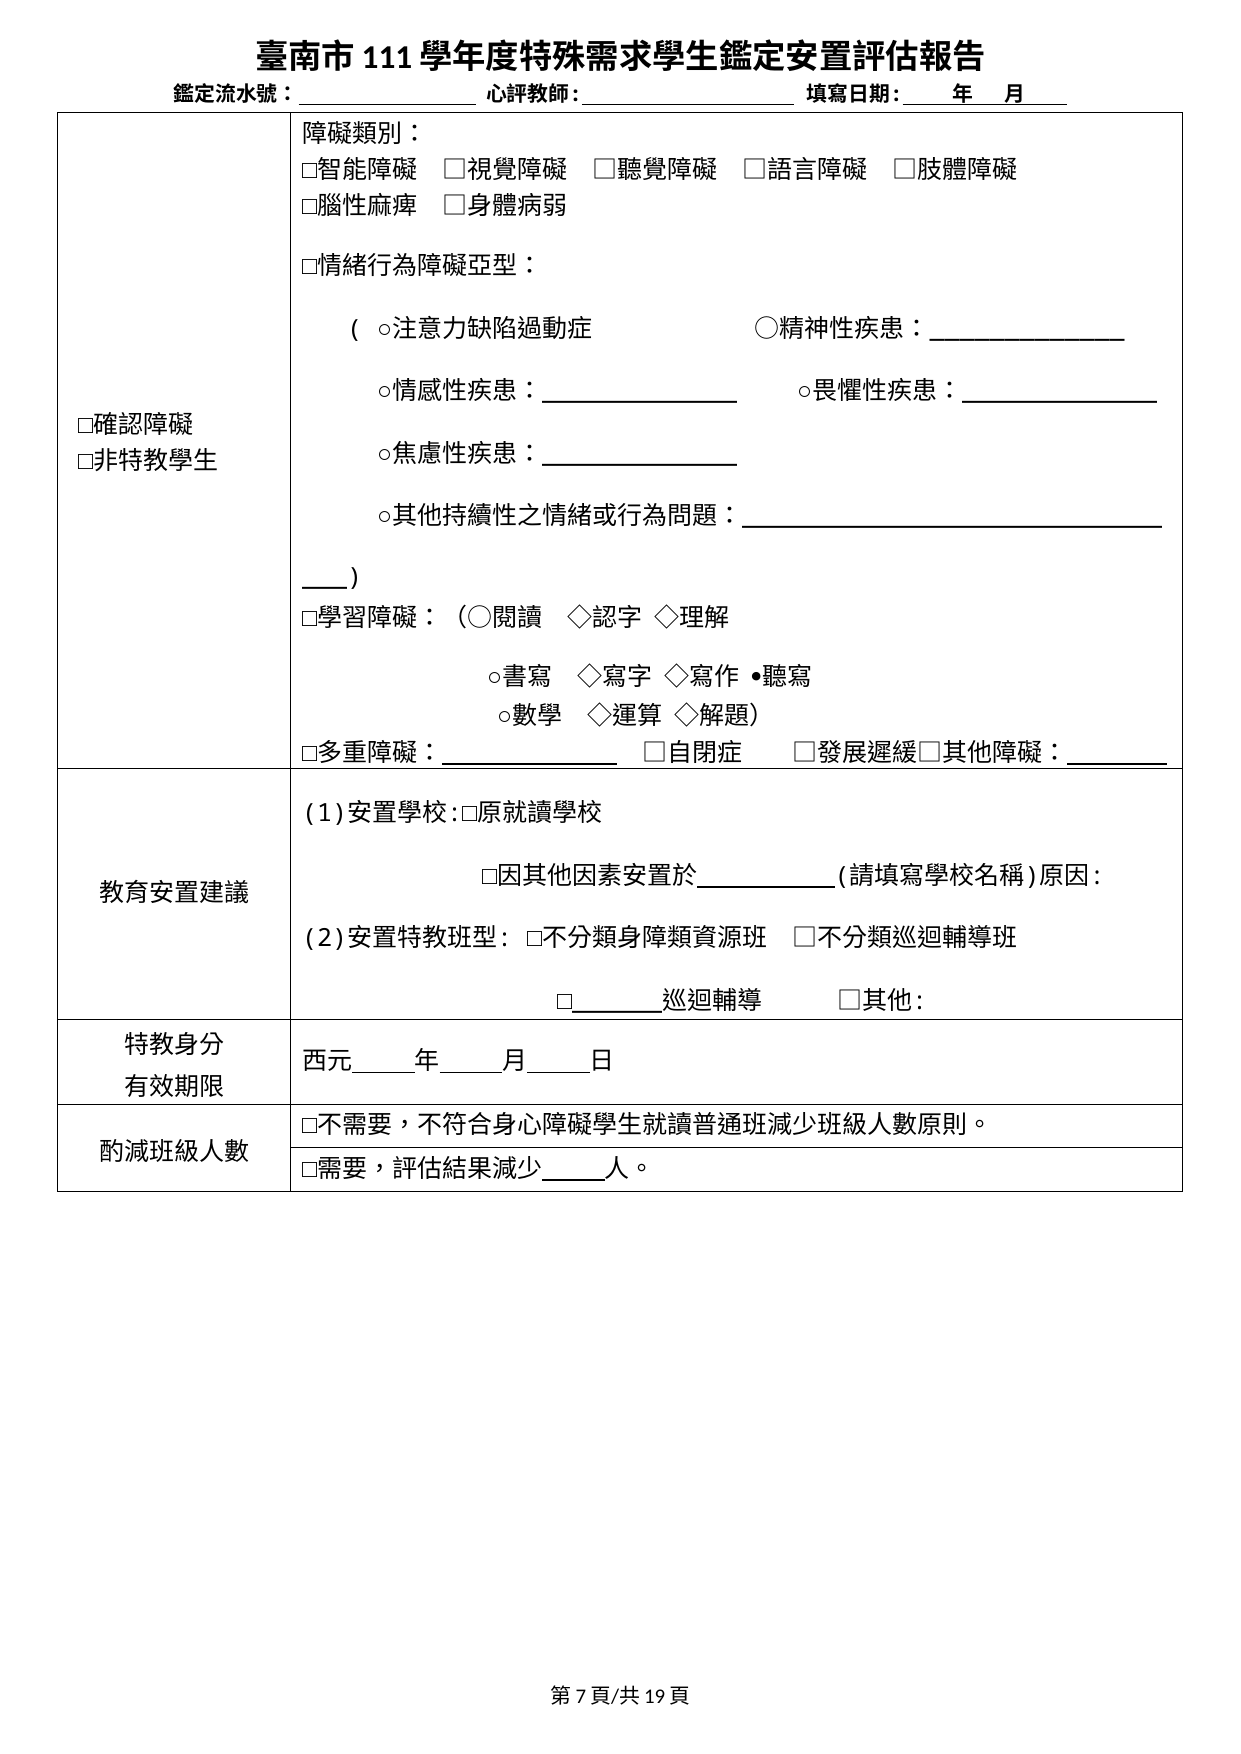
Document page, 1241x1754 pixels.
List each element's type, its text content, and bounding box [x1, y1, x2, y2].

table_cell 特教身分 有效期限 [58, 1020, 290, 1104]
table_cell 西元 年 月 日 [291, 1020, 1182, 1104]
table_cell (1)安置學校:□原就讀學校 □因其他因素安置於 (請填寫學校名稱)原因: (2)安置特教班型: □不分類身障類資源班 □不分類巡迴輔導班 □______巡迴輔導 □其他: [291, 769, 1182, 1019]
table_cell □不需要，不符合身心障礙學生就讀普通班減少班級人數原則。 [291, 1105, 1182, 1147]
table_cell □確認障礙 □非特教學生 [58, 113, 290, 768]
table_cell 酌減班級人數 [58, 1105, 290, 1191]
table_cell 教育安置建議 [58, 769, 290, 1019]
table_cell 障礙類別： □智能障礙 □視覺障礙 □聽覺障礙 □語言障礙 □肢體障礙 □腦性麻痺 □身體病弱 □情緒行為障礙亞型： ( ○注意力缺陷過動症 ○精神性疾患：_____________ ○情感性疾患：_____________ ○畏懼性疾患：_____________ ○焦慮性疾患：_____________ ○其他持續性之情緒或行為問題：_______________________________) □學習障礙：（○閱讀 ◇認字 ◇理解 ○書寫 ◇寫字 ◇寫作 聽寫 ○數學 ◇運算 ◇解題） □多重障礙： □自閉症 □發展遲緩□其他障礙： [291, 113, 1182, 768]
table_cell □需要，評估結果減少 人。 [291, 1148, 1182, 1191]
